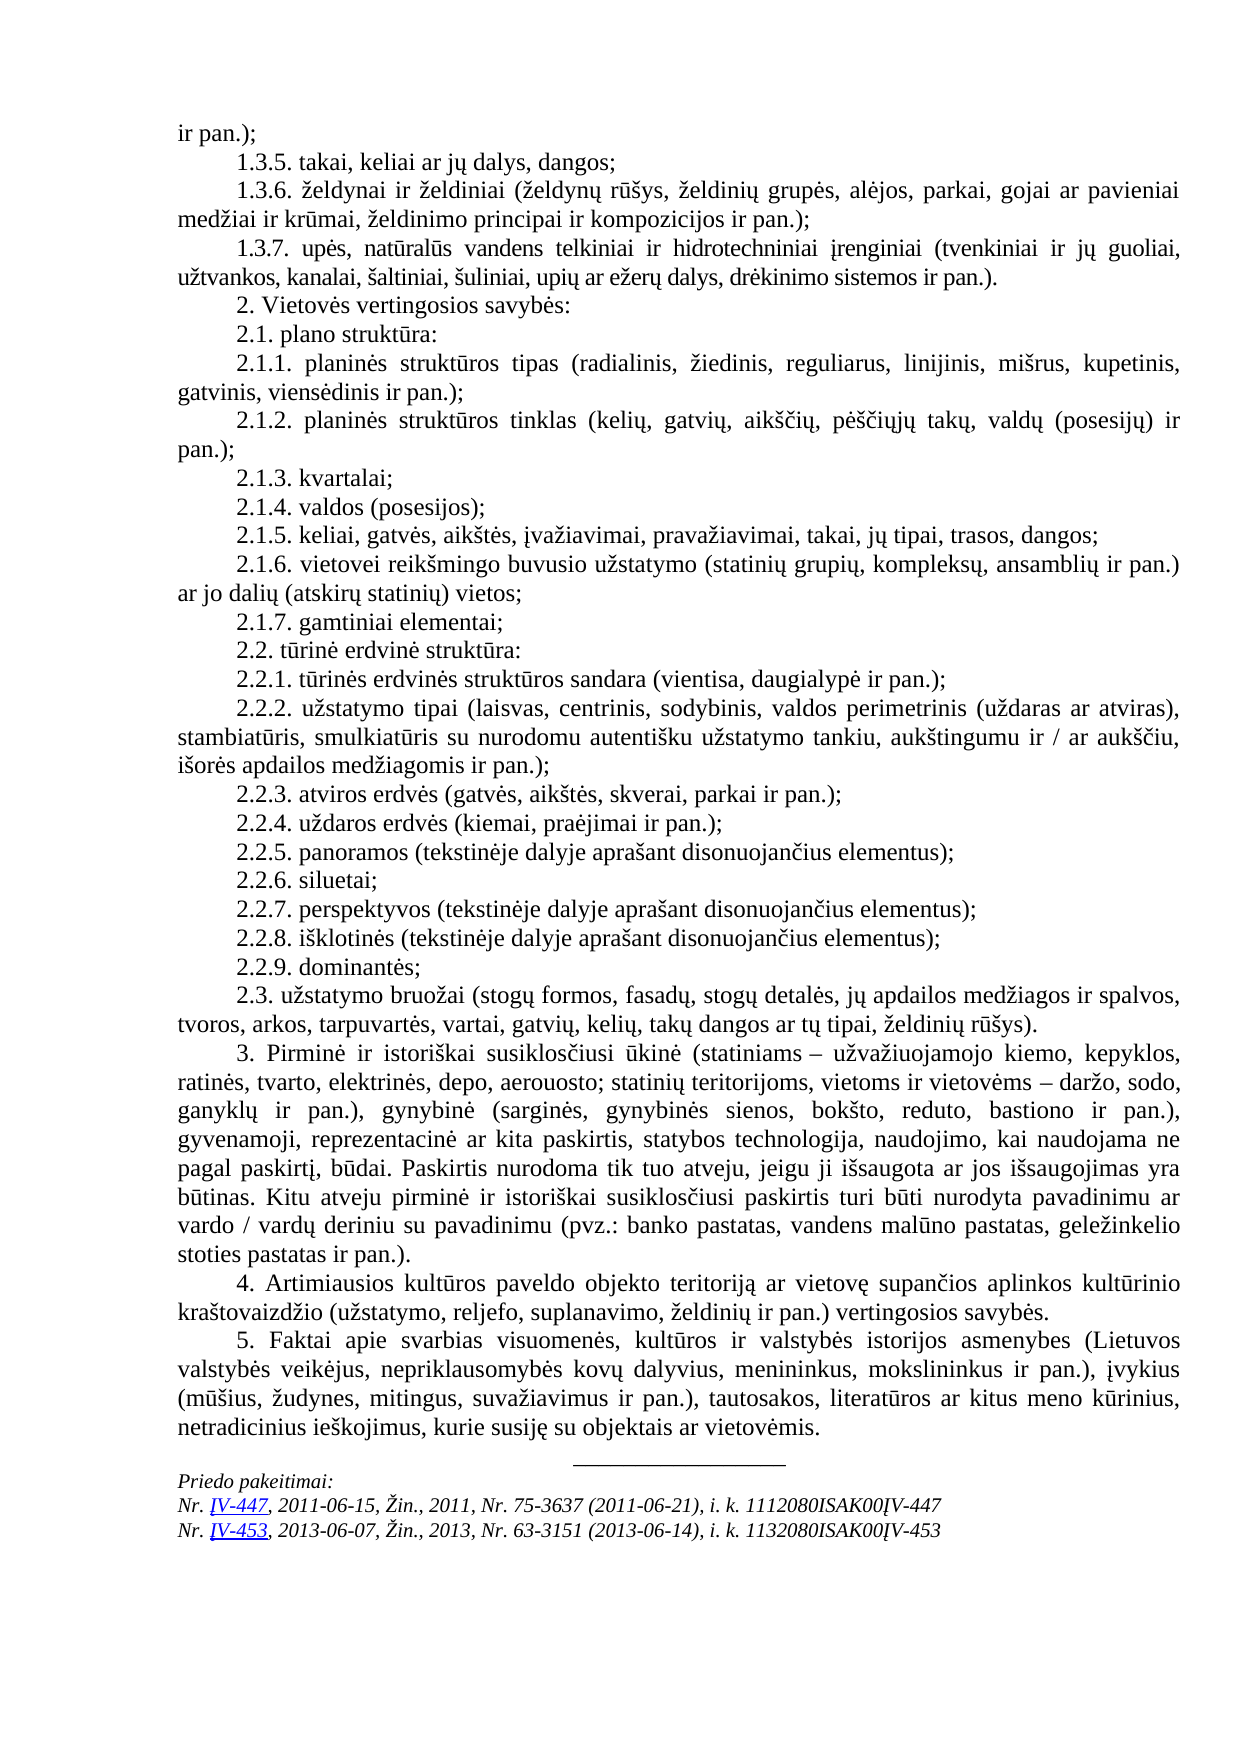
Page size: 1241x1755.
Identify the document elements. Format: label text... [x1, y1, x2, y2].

text 3. Pirminė ir istoriškai susiklosčiusi ūkinė (statiniams – užvažiuojamojo kiemo, kepyklos, ratinės, tvarto, elektrinės, depo, aerouosto; statinių teritorijoms, vietoms ir vietovėms – daržo, sodo, ganyklų ir pan.), gynybinė (sarginės, gynybinės sienos, bokšto, reduto, bastiono ir pan.), gyvenamoji, reprezentacinė ar kita paskirtis, statybos technologija, naudojimo, kai naudojama ne pagal paskirtį, būdai. Paskirtis nurodoma tik tuo atveju, jeigu ji išsaugota ar jos išsaugojimas yra būtinas. Kitu atveju pirminė ir istoriškai susiklosčiusi paskirtis turi būti nurodyta pavadinimu ar vardo / vardų deriniu su pavadinimu (pvz.: banko pastatas, vandens malūno pastatas, geležinkelio stoties pastatas ir pan.). [177, 1038, 1181, 1268]
text 2.1.2. planinės struktūros tinklas (kelių, gatvių, aikščių, pėščiųjų takų, valdų (posesijų) ir pan.); [177, 406, 1181, 463]
text 1.3.6. želdynai ir želdiniai (želdynų rūšys, želdinių grupės, alėjos, parkai, gojai ar pavieniai medžiai ir krūmai, želdinimo principai ir kompozicijos ir pan.); [177, 176, 1181, 233]
text 2.2. tūrinė erdvinė struktūra: [177, 636, 1181, 664]
text 2.1.5. keliai, gatvės, aikštės, įvažiavimai, pravažiavimai, takai, jų tipai, trasos, dangos; [177, 521, 1181, 549]
text _________________ [177, 1441, 1181, 1469]
text 2.2.8. išklotinės (tekstinėje dalyje aprašant disonuojančius elementus); [177, 923, 1181, 952]
text 2.1. plano struktūra: [177, 319, 1181, 348]
text 2.2.9. dominantės; [177, 952, 1181, 981]
text 2.1.3. kvartalai; [177, 463, 1181, 492]
text ir pan.); [177, 118, 1181, 147]
text 1.3.5. takai, keliai ar jų dalys, dangos; [177, 147, 1181, 176]
text 2.2.5. panoramos (tekstinėje dalyje aprašant disonuojančius elementus); [177, 837, 1181, 866]
text 2.1.4. valdos (posesijos); [177, 492, 1181, 521]
text 2.1.7. gamtiniai elementai; [177, 607, 1181, 636]
text 2.2.3. atviros erdvės (gatvės, aikštės, skverai, parkai ir pan.); [177, 779, 1181, 808]
text 1.3.7. upės, natūralūs vandens telkiniai ir hidrotechniniai įrenginiai (tvenkiniai ir jų guoliai, užtvankos, kanalai, šaltiniai, šuliniai, upių ar ežerų dalys, drėkinimo sistemos ir pan.). [177, 233, 1181, 291]
text 5. Faktai apie svarbias visuomenės, kultūros ir valstybės istorijos asmenybes (Lietuvos valstybės veikėjus, nepriklausomybės kovų dalyvius, menininkus, mokslininkus ir pan.), įvykius (mūšius, žudynes, mitingus, suvažiavimus ir pan.), tautosakos, literatūros ar kitus meno kūrinius, netradicinius ieškojimus, kurie susiję su objektais ar vietovėmis. [177, 1326, 1181, 1441]
text 2.3. užstatymo bruožai (stogų formos, fasadų, stogų detalės, jų apdailos medžiagos ir spalvos, tvoros, arkos, tarpuvartės, vartai, gatvių, kelių, takų dangos ar tų tipai, želdinių rūšys). [177, 981, 1181, 1038]
text 2.2.7. perspektyvos (tekstinėje dalyje aprašant disonuojančius elementus); [177, 894, 1181, 923]
text Nr. ĮV-453, 2013-06-07, Žin., 2013, Nr. 63-3151 (2013-06-14), i. k. 1132080ISAK00ĮV-453 [177, 1517, 1181, 1542]
text 2.1.6. vietovei reikšmingo buvusio užstatymo (statinių grupių, kompleksų, ansamblių ir pan.) ar jo dalių (atskirų statinių) vietos; [177, 549, 1181, 607]
text 2.1.1. planinės struktūros tipas (radialinis, žiedinis, reguliarus, linijinis, mišrus, kupetinis, gatvinis, viensėdinis ir pan.); [177, 348, 1181, 406]
text 4. Artimiausios kultūros paveldo objekto teritoriją ar vietovę supančios aplinkos kultūrinio kraštovaizdžio (užstatymo, reljefo, suplanavimo, želdinių ir pan.) vertingosios savybės. [177, 1268, 1181, 1326]
text 2.2.6. siluetai; [177, 866, 1181, 894]
text 2.2.4. uždaros erdvės (kiemai, praėjimai ir pan.); [177, 808, 1181, 837]
text 2.2.2. užstatymo tipai (laisvas, centrinis, sodybinis, valdos perimetrinis (uždaras ar atviras), stambiatūris, smulkiatūris su nurodomu autentišku užstatymo tankiu, aukštingumu ir / ar aukščiu, išorės apdailos medžiagomis ir pan.); [177, 693, 1181, 779]
text 2. Vietovės vertingosios savybės: [177, 291, 1181, 319]
text Nr. ĮV-447, 2011-06-15, Žin., 2011, Nr. 75-3637 (2011-06-21), i. k. 1112080ISAK00ĮV-447 [177, 1493, 1181, 1517]
text Priedo pakeitimai: [177, 1469, 1181, 1493]
text 2.2.1. tūrinės erdvinės struktūros sandara (vientisa, daugialypė ir pan.); [177, 664, 1181, 693]
